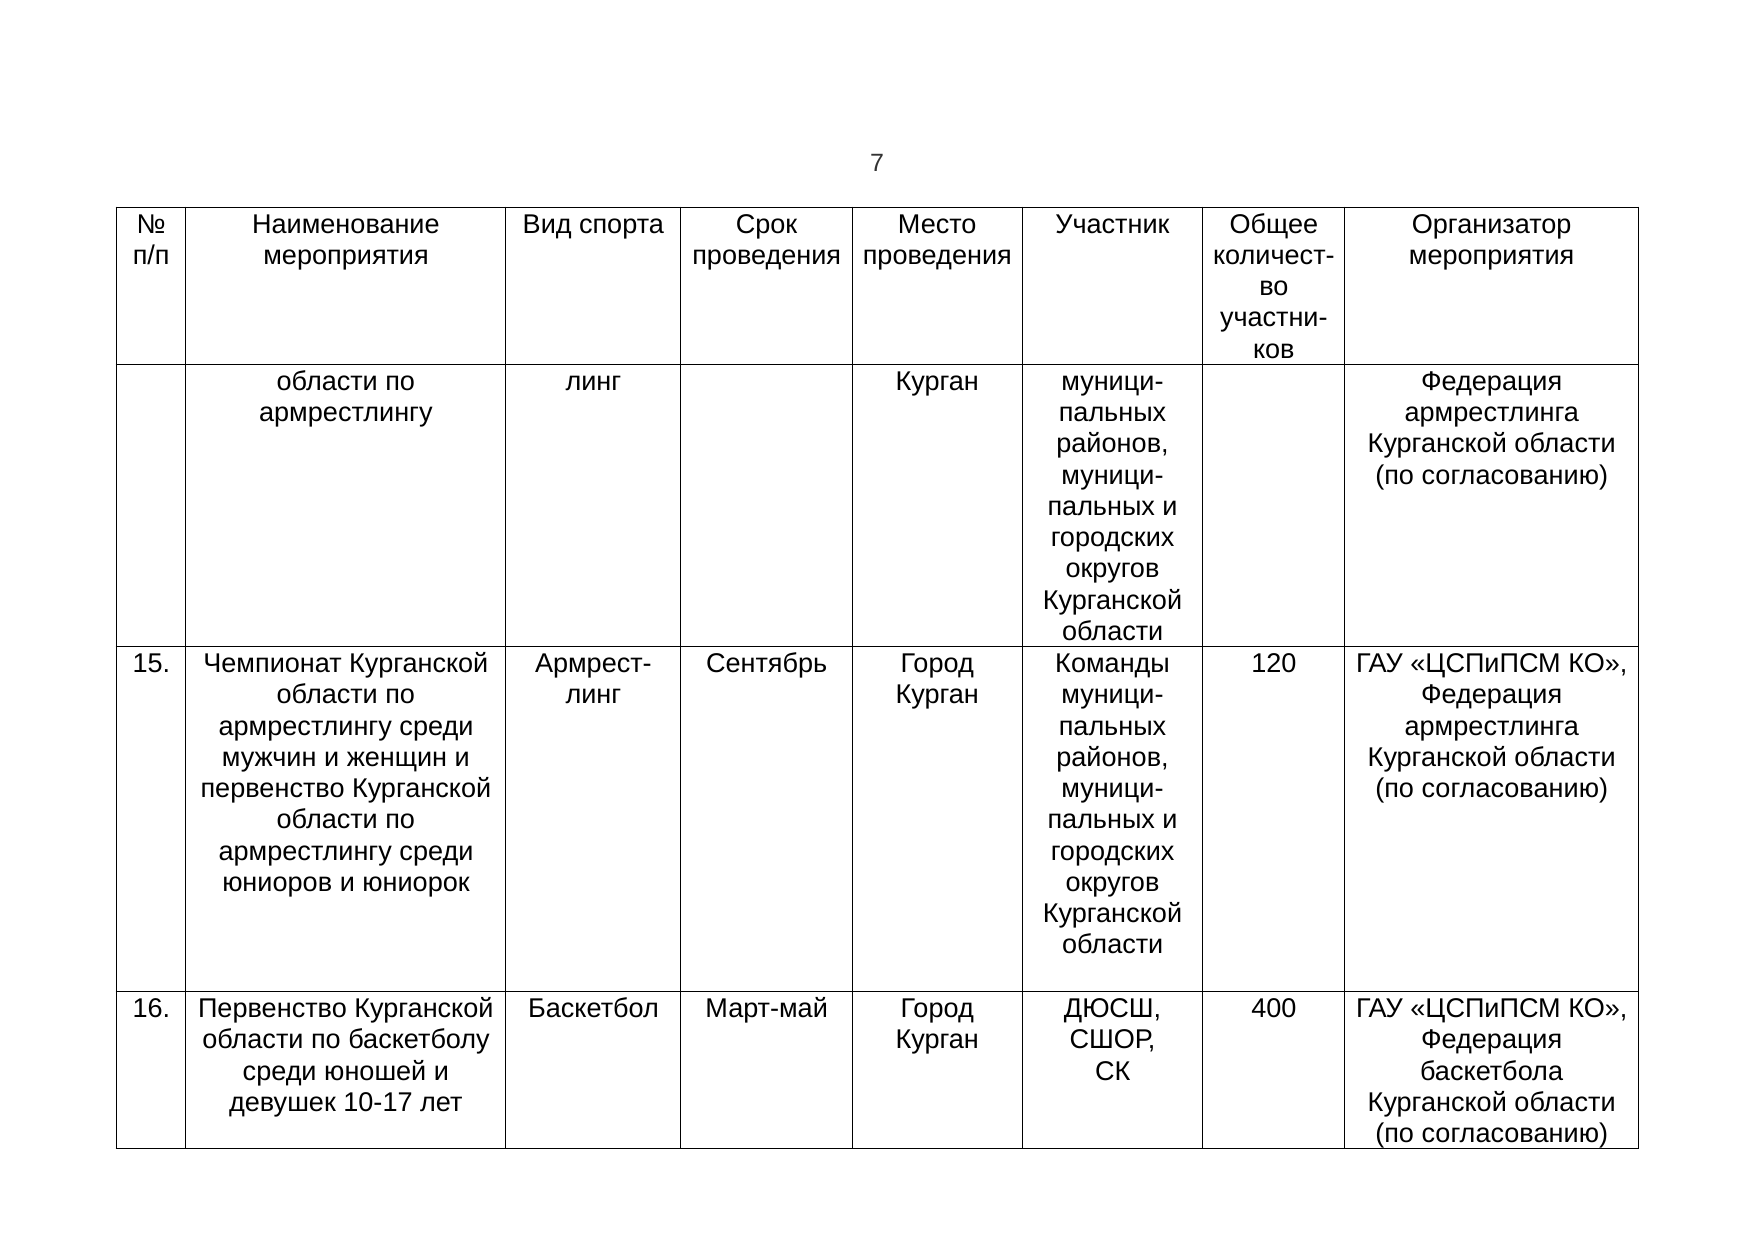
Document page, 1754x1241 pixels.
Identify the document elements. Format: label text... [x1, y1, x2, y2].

table_header Срок проведения [681, 208, 852, 364]
table_cell Город Курган [853, 647, 1022, 991]
table_cell Чемпионат Курганской области по армрестлингу среди мужчин и женщин и первенство Курганской области по армрестлингу среди юниоров и юниорок [186, 647, 505, 991]
table_cell Федерация армрестлинга Курганской области (по согласованию) [1345, 365, 1638, 646]
table_cell области по армрестлингу [186, 365, 505, 646]
table_header Общее количест-во участни-ков [1203, 208, 1344, 364]
table_header Вид спорта [506, 208, 680, 364]
table_cell Баскетбол [506, 992, 680, 1148]
table_cell ГАУ «ЦСПиПСМ КО», Федерация баскетбола Курганской области (по согласованию) [1345, 992, 1638, 1148]
table_header Наименование мероприятия [186, 208, 505, 364]
table_cell 120 [1203, 647, 1344, 991]
table_header Участник [1023, 208, 1202, 364]
table_cell муници-пальных районов, муници-пальных и городских округов Курганской области [1023, 365, 1202, 646]
table_header Место проведения [853, 208, 1022, 364]
table_cell 15. [117, 647, 185, 991]
table_cell ДЮСШ, СШОР, СК [1023, 992, 1202, 1148]
table_cell Сентябрь [681, 647, 852, 991]
table_cell Март-май [681, 992, 852, 1148]
table_header № п/п [117, 208, 185, 364]
table_cell 16. [117, 992, 185, 1148]
table_cell Город Курган [853, 992, 1022, 1148]
table_cell [117, 365, 185, 646]
table_cell линг [506, 365, 680, 646]
table_cell 400 [1203, 992, 1344, 1148]
table_cell [681, 365, 852, 646]
table_cell ГАУ «ЦСПиПСМ КО», Федерация армрестлинга Курганской области (по согласованию) [1345, 647, 1638, 991]
table_cell [1203, 365, 1344, 646]
table_header Организатор мероприятия [1345, 208, 1638, 364]
table_cell Первенство Курганской области по баскетболу среди юношей и девушек 10-17 лет [186, 992, 505, 1148]
table_cell Армрест-линг [506, 647, 680, 991]
table_cell Курган [853, 365, 1022, 646]
table_cell Команды муници-пальных районов, муници-пальных и городских округов Курганской области [1023, 647, 1202, 991]
